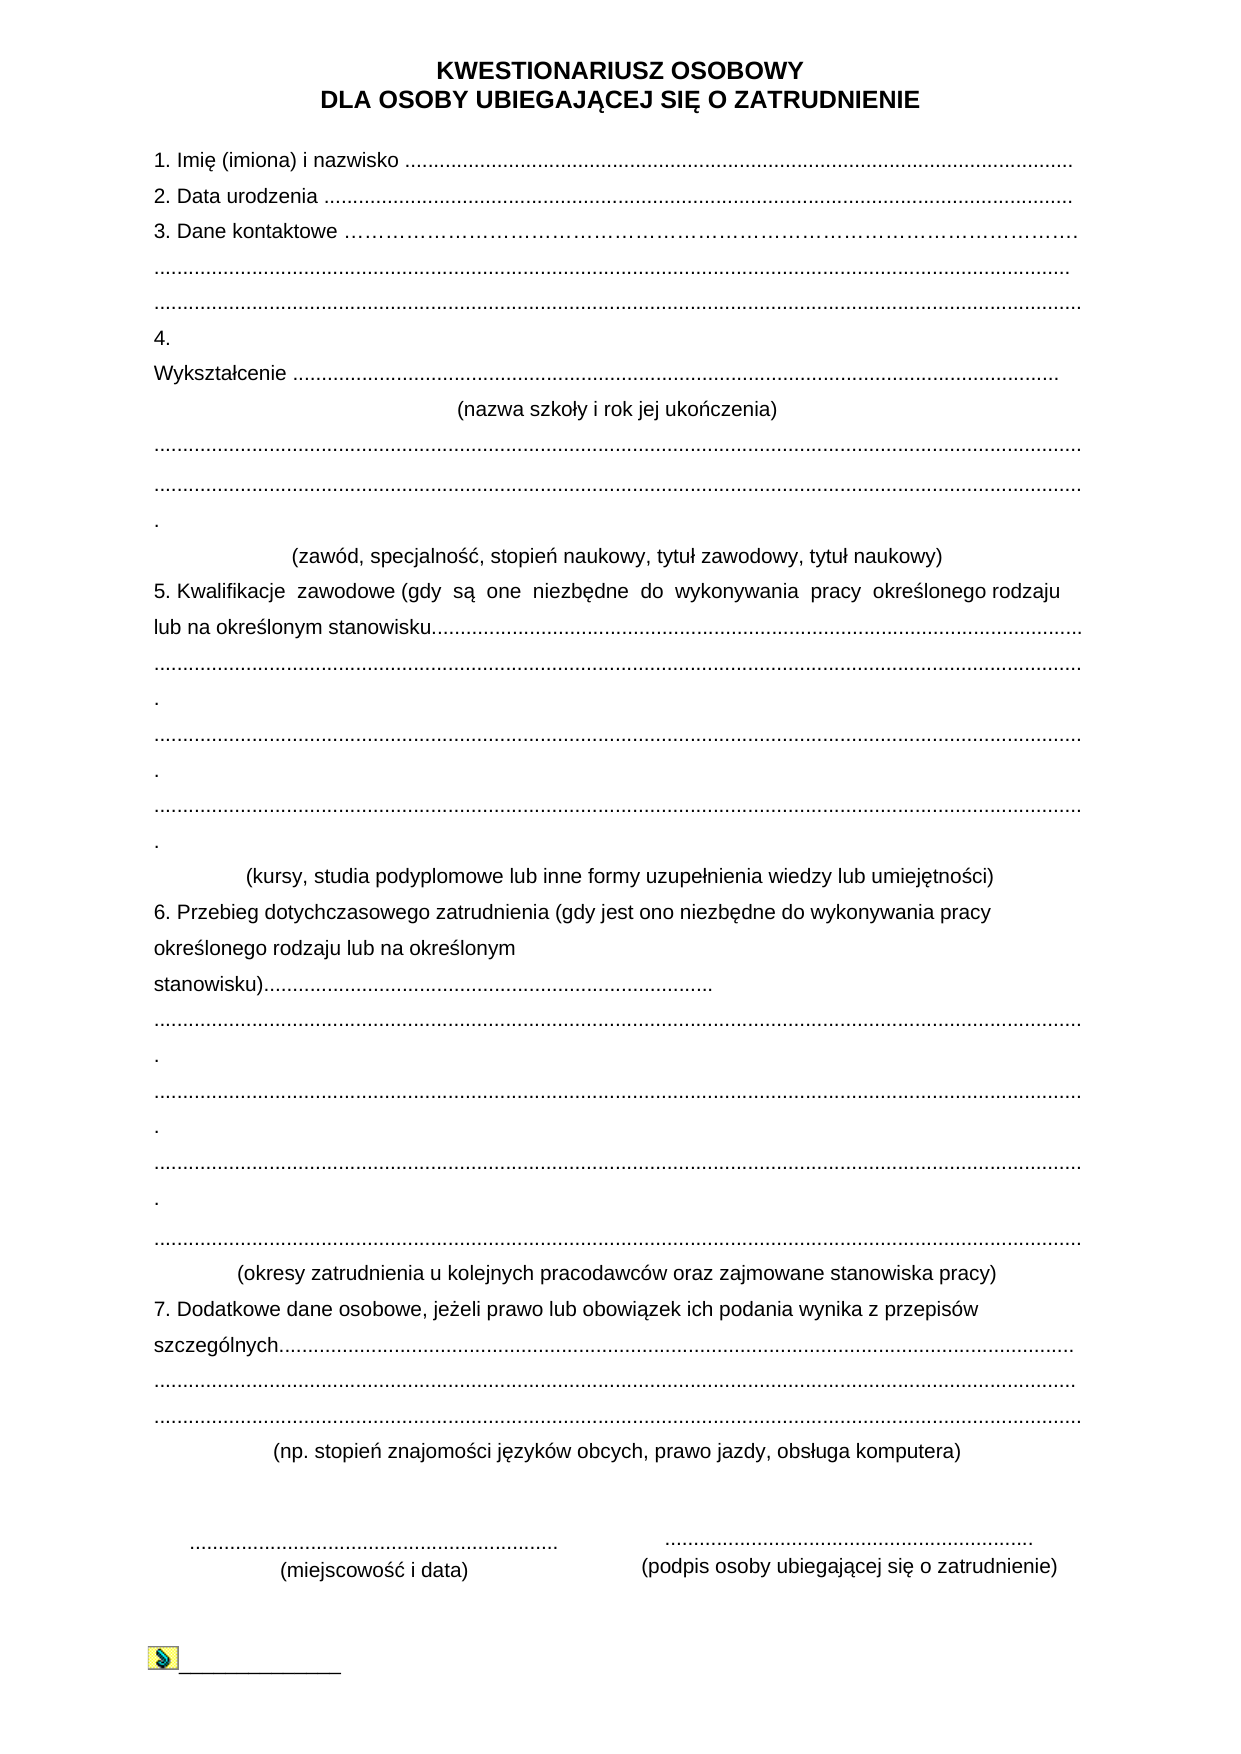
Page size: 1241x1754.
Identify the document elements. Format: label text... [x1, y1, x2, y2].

table_cell .................................................................................................................................................................. [148, 1073, 1092, 1144]
table_cell (nazwa szkoły i rok jej ukończenia) [148, 391, 1092, 426]
table_cell ................................................................................................................................................................. [148, 284, 1092, 319]
table_cell 5. Kwalifikacje zawodowe (gdy są one niezbędne do wykonywania pracy określonego rodzaju lub na określonym stanowisku................................................................................................................. [148, 573, 1092, 644]
table_cell ............................................................................................................................................................... [148, 249, 1092, 284]
table_cell 3. Dane kontaktowe ……………………………………………………………………………………………. [148, 213, 1092, 249]
table_cell .................................................................................................................................................................. [148, 787, 1092, 859]
table_cell (zawód, specjalność, stopień naukowy, tytuł zawodowy, tytuł naukowy) [148, 538, 1092, 573]
table_cell (kursy, studia podyplomowe lub inne formy uzupełnienia wiedzy lub umiejętności) [148, 859, 1092, 894]
table_cell ................................................................ (podpis osoby ubiegającej się o zatrudnienie) [606, 1496, 1092, 1587]
text KWESTIONARIUSZ OSOBOWY DLA OSOBY UBIEGAJĄCEJ SIĘ O ZATRUDNIENIE [148, 56, 1092, 114]
table_cell .................................................................................................................................................................. [148, 1001, 1092, 1073]
table_cell .................................................................................................................................................................. [148, 645, 1092, 716]
picture [147, 1646, 179, 1670]
table_cell 6. Przebieg dotychczasowego zatrudnienia (gdy jest ono niezbędne do wykonywania pracy określonego rodzaju lub na określonym stanowisku).............................................................................. [148, 894, 1092, 1001]
table_cell [148, 1469, 606, 1496]
table_cell (okresy zatrudnienia u kolejnych pracodawców oraz zajmowane stanowiska pracy) [148, 1256, 1092, 1291]
table_cell ................................................................................................................................................................ [148, 1362, 1092, 1398]
table_cell (np. stopień znajomości języków obcych, prawo jazdy, obsługa komputera) [148, 1433, 1092, 1468]
table_cell ................................................................................................................................................................. .................................................................................................................................................................. [148, 426, 1092, 538]
table_cell 7. Dodatkowe dane osobowe, jeżeli prawo lub obowiązek ich podania wynika z przepisów szczególnych.......................................................................................................................................... [148, 1291, 1092, 1362]
table_cell 4. Wykształcenie ..................................................................................................................................... [148, 320, 1092, 391]
table_cell ................................................................ (miejscowość i data) [148, 1496, 606, 1587]
table_cell ................................................................................................................................................................. [148, 1398, 1092, 1433]
table_cell [606, 1469, 1092, 1496]
text ______________ [148, 1623, 1092, 1674]
table_cell [606, 1587, 1092, 1623]
table_cell 2. Data urodzenia .................................................................................................................................. [148, 178, 1092, 213]
table_cell .................................................................................................................................................................. ................................................................................................................................................................. [148, 1144, 1092, 1256]
table_cell .................................................................................................................................................................. [148, 716, 1092, 787]
table_cell [148, 1587, 606, 1623]
table_header 1. Imię (imiona) i nazwisko .................................................................................................................... [148, 143, 1092, 178]
